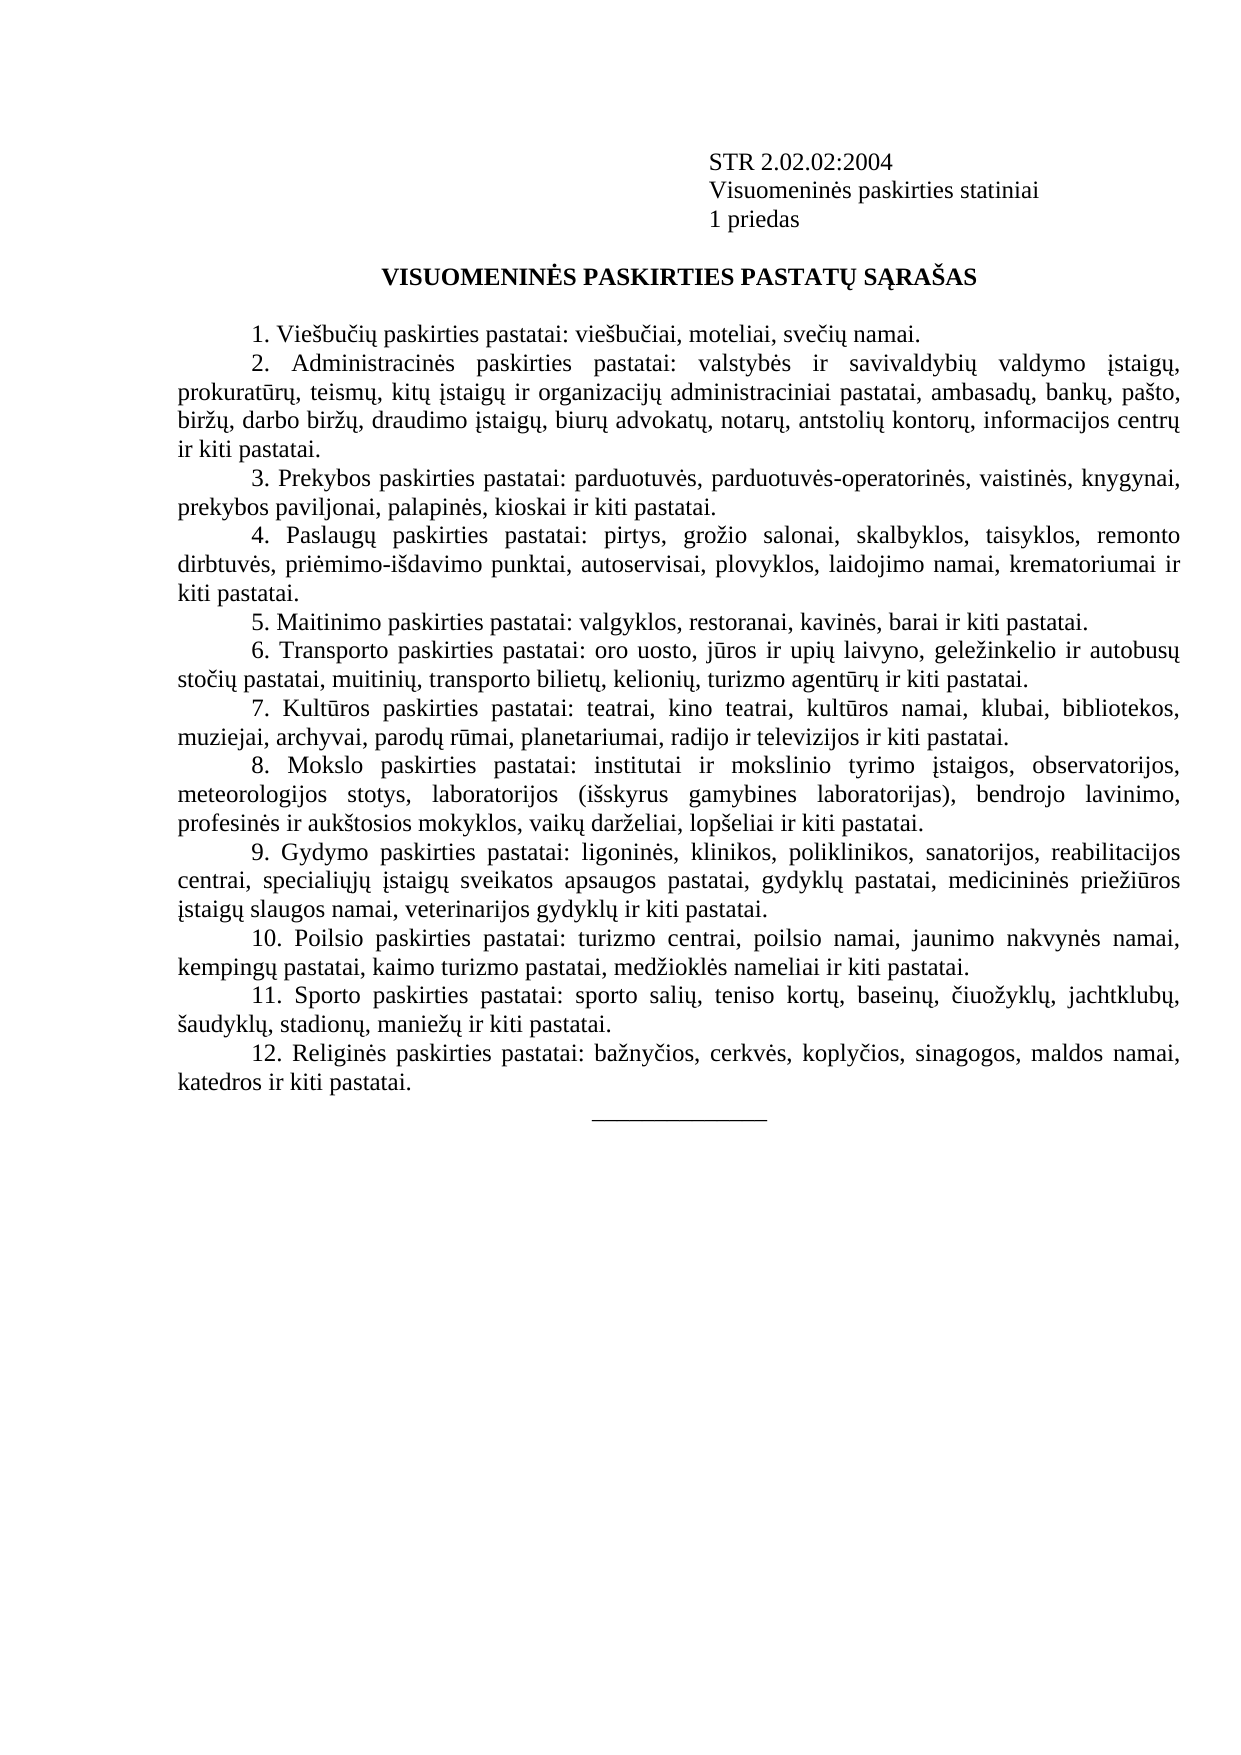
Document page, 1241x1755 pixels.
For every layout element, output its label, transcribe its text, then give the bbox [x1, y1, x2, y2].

text 11. Sporto paskirties pastatai: sporto salių, teniso kortų, baseinų, čiuožyklų, jachtklubų, šaudyklų, stadionų, maniežų ir kiti pastatai. [177, 981, 1181, 1038]
text Visuomeninės paskirties statiniai [177, 176, 1181, 204]
text 1. Viešbučių paskirties pastatai: viešbučiai, moteliai, svečių namai. [177, 319, 1181, 348]
text 8. Mokslo paskirties pastatai: institutai ir mokslinio tyrimo įstaigos, observatorijos, meteorologijos stotys, laboratorijos (išskyrus gamybines laboratorijas), bendrojo lavinimo, profesinės ir aukštosios mokyklos, vaikų darželiai, lopšeliai ir kiti pastatai. [177, 751, 1181, 837]
text 12. Religinės paskirties pastatai: bažnyčios, cerkvės, koplyčios, sinagogos, maldos namai, katedros ir kiti pastatai. [177, 1038, 1181, 1096]
text 1 priedas [177, 204, 1181, 233]
text 10. Poilsio paskirties pastatai: turizmo centrai, poilsio namai, jaunimo nakvynės namai, kempingų pastatai, kaimo turizmo pastatai, medžioklės nameliai ir kiti pastatai. [177, 923, 1181, 981]
text STR 2.02.02:2004 [177, 147, 1181, 176]
text 4. Paslaugų paskirties pastatai: pirtys, grožio salonai, skalbyklos, taisyklos, remonto dirbtuvės, priėmimo-išdavimo punktai, autoservisai, plovyklos, laidojimo namai, krematoriumai ir kiti pastatai. [177, 521, 1181, 607]
text 7. Kultūros paskirties pastatai: teatrai, kino teatrai, kultūros namai, klubai, bibliotekos, muziejai, archyvai, parodų rūmai, planetariumai, radijo ir televizijos ir kiti pastatai. [177, 693, 1181, 751]
text 2. Administracinės paskirties pastatai: valstybės ir savivaldybių valdymo įstaigų, prokuratūrų, teismų, kitų įstaigų ir organizacijų administraciniai pastatai, ambasadų, bankų, pašto, biržų, darbo biržų, draudimo įstaigų, biurų advokatų, notarų, antstolių kontorų, informacijos centrų ir kiti pastatai. [177, 348, 1181, 463]
text 9. Gydymo paskirties pastatai: ligoninės, klinikos, poliklinikos, sanatorijos, reabilitacijos centrai, specialiųjų įstaigų sveikatos apsaugos pastatai, gydyklų pastatai, medicininės priežiūros įstaigų slaugos namai, veterinarijos gydyklų ir kiti pastatai. [177, 837, 1181, 923]
text 5. Maitinimo paskirties pastatai: valgyklos, restoranai, kavinės, barai ir kiti pastatai. [177, 607, 1181, 636]
text ______________ [177, 1096, 1181, 1124]
text 6. Transporto paskirties pastatai: oro uosto, jūros ir upių laivyno, geležinkelio ir autobusų stočių pastatai, muitinių, transporto bilietų, kelionių, turizmo agentūrų ir kiti pastatai. [177, 636, 1181, 693]
text VISUOMENINĖS PASKIRTIES PASTATŲ SĄRAŠAS [177, 262, 1181, 291]
text 3. Prekybos paskirties pastatai: parduotuvės, parduotuvės-operatorinės, vaistinės, knygynai, prekybos paviljonai, palapinės, kioskai ir kiti pastatai. [177, 463, 1181, 521]
